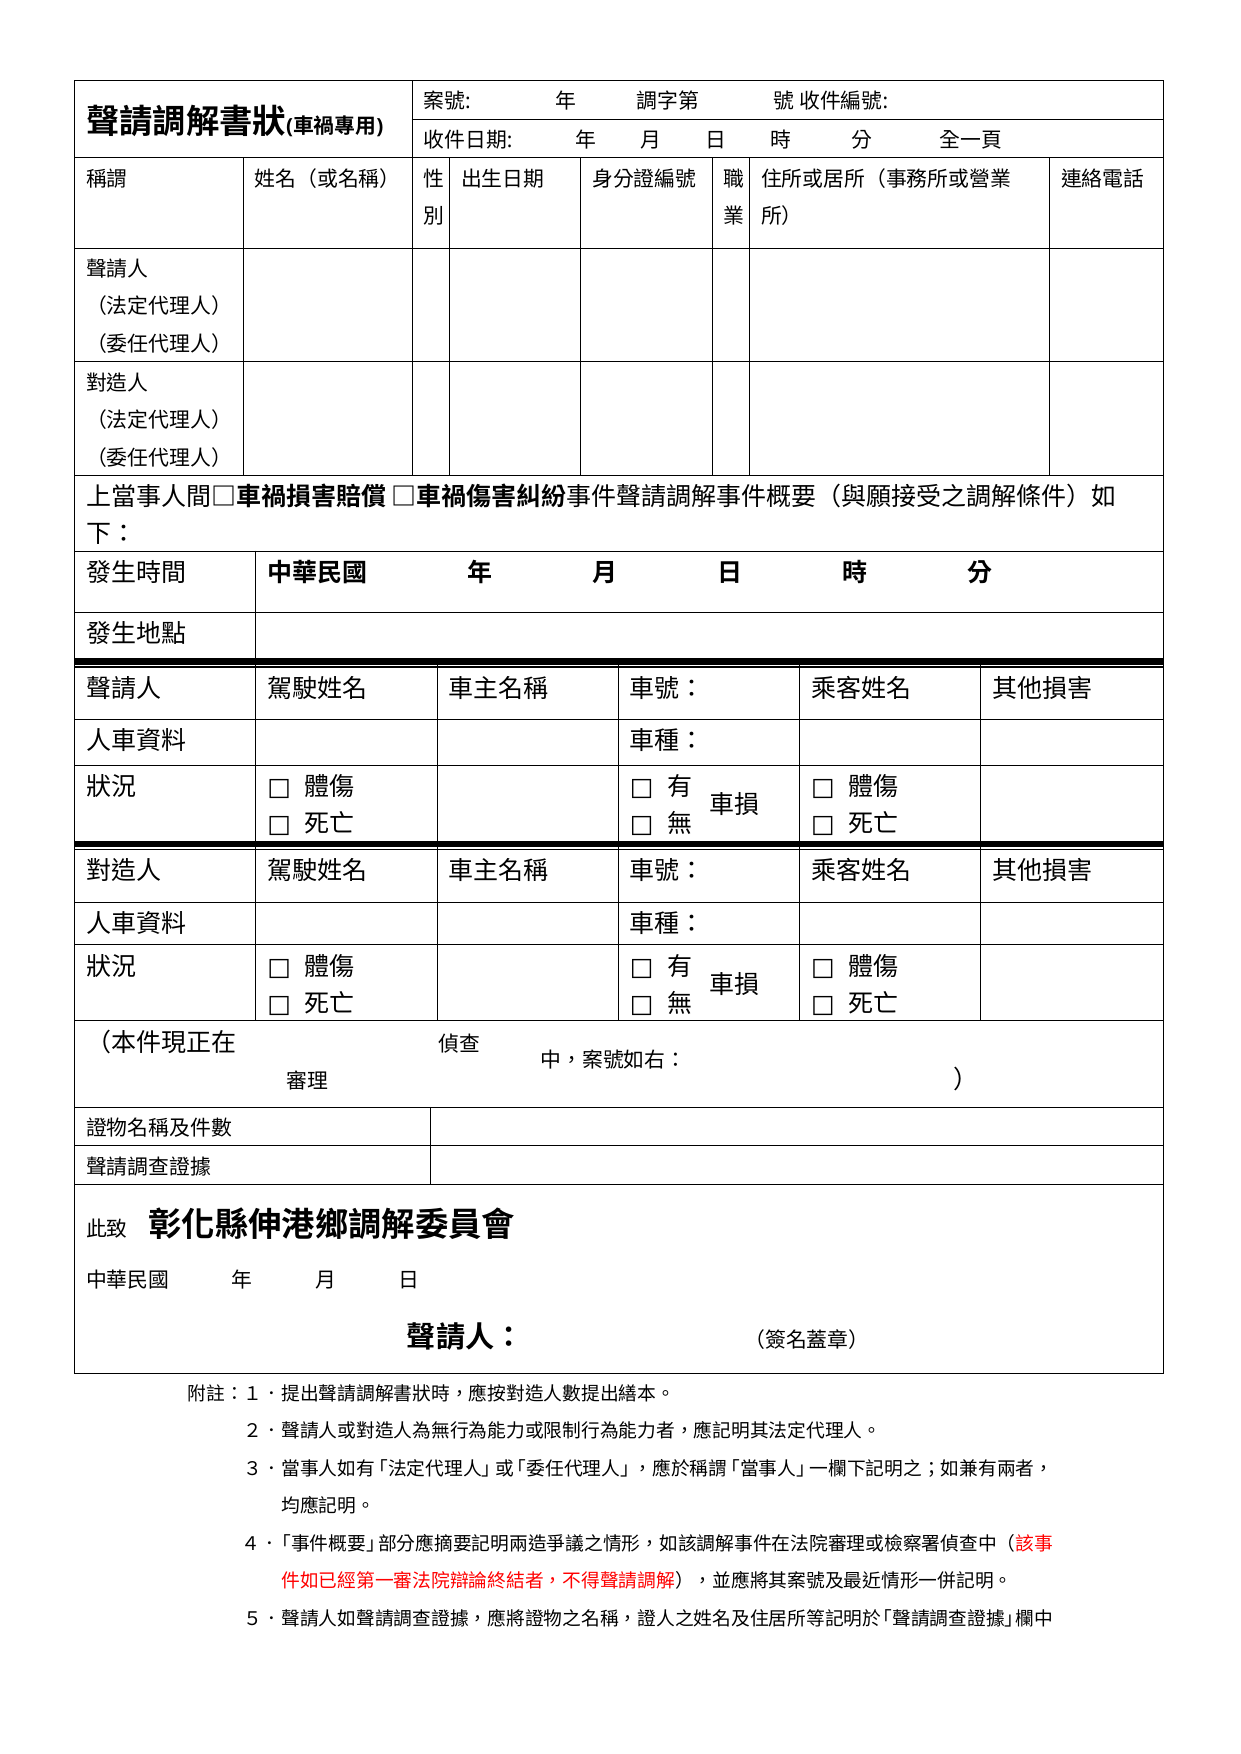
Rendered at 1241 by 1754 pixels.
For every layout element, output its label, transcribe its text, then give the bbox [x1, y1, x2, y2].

text ２．聲請人或對造人為無行為能力或限制行為能力者，應記明其法定代理人。 [187, 1411, 1053, 1448]
table_cell 車種： [619, 903, 799, 944]
table_header 聲請調解書狀(車禍專用) [75, 81, 412, 157]
table_cell 體傷 死亡 [256, 945, 437, 1020]
table_cell 性別 [413, 158, 449, 247]
table_cell 聲請人 [75, 668, 255, 719]
table_cell 身分證編號 [581, 158, 712, 247]
table_cell [438, 766, 618, 841]
table_cell [413, 249, 449, 361]
table_cell 姓名（或名稱） [244, 158, 412, 247]
table_cell 職業 [713, 158, 749, 247]
table_cell 發生地點 [75, 613, 255, 658]
table_cell [800, 720, 980, 764]
table_cell 其他損害 [981, 668, 1163, 719]
table_cell [256, 613, 1163, 658]
table_cell [256, 720, 437, 764]
table_cell 中華民國 年 月 日 時 分 [256, 552, 1163, 612]
table_cell 有 無 [619, 766, 799, 841]
text ３．當事人如有「法定代理人」或「委任代理人」，應於稱謂「當事人」一欄下記明之；如兼有兩者，均應記明。 [187, 1448, 1053, 1523]
table_cell [256, 903, 437, 944]
table_cell [413, 362, 449, 474]
table_cell [800, 903, 980, 944]
table_cell 其他損害 [981, 850, 1163, 902]
table_cell 車種： [619, 720, 799, 764]
table_cell 對造人 （法定代理人） （委任代理人） [75, 362, 243, 474]
table_cell 體傷 死亡 [800, 766, 980, 841]
table_cell [438, 945, 618, 1020]
table_cell 車號： [619, 850, 799, 902]
table_cell 收件日期: 年 月 日 時 分 全一頁 [413, 120, 1163, 157]
text 附註：１．提出聲請調解書狀時，應按對造人數提出繕本。 [187, 1374, 1053, 1411]
table_cell [981, 720, 1163, 764]
table_cell [581, 249, 712, 361]
table_cell （本件現正在 偵查 審理 ） [75, 1021, 1163, 1107]
table_cell [713, 249, 749, 361]
table_header 案號: 年 調字第 號 收件編號: [413, 81, 1163, 119]
table_cell [438, 903, 618, 944]
table_cell 發生時間 [75, 552, 255, 612]
table_cell [1050, 362, 1163, 474]
table_cell 狀況 [75, 766, 255, 841]
table_cell [244, 249, 412, 361]
table_cell 駕駛姓名 [256, 850, 437, 902]
table_cell [981, 903, 1163, 944]
table_cell 駕駛姓名 [256, 668, 437, 719]
table_cell 聲請調查證據 [75, 1146, 430, 1184]
table_cell 住所或居所（事務所或營業所） [750, 158, 1049, 247]
table_cell [713, 362, 749, 474]
table_cell [981, 945, 1163, 1020]
table_cell [750, 362, 1049, 474]
text ４．「事件概要」部分應摘要記明兩造爭議之情形，如該調解事件在法院審理或檢察署偵查中（該事件如已經第一審法院辯論終結者，不得聲請調解），並應將其案號及最近情形一併記明。 [187, 1523, 1053, 1598]
table_cell 聲請人 （法定代理人） （委任代理人） [75, 249, 243, 361]
table_cell 此致 彰化縣伸港鄉調解委員會 中華民國 年 月 日 聲請人： （簽名蓋章） [75, 1185, 1163, 1372]
table_cell [1050, 249, 1163, 361]
table_cell 有 無 [619, 945, 799, 1020]
table_cell 車主名稱 [438, 668, 618, 719]
table_cell 稱謂 [75, 158, 243, 247]
table_cell [581, 362, 712, 474]
table_cell 證物名稱及件數 [75, 1108, 430, 1145]
table_cell 車主名稱 [438, 850, 618, 902]
table_cell 車號： [619, 668, 799, 719]
table_cell [431, 1108, 1163, 1145]
table_cell 對造人 [75, 850, 255, 902]
table_cell 連絡電話 [1050, 158, 1163, 247]
table_cell 乘客姓名 [800, 850, 980, 902]
table_cell [244, 362, 412, 474]
table_cell 狀況 [75, 945, 255, 1020]
table_cell [438, 720, 618, 764]
table_cell [450, 362, 580, 474]
table_cell 人車資料 [75, 720, 255, 764]
table_cell 體傷 死亡 [800, 945, 980, 1020]
table_cell [750, 249, 1049, 361]
table_cell 乘客姓名 [800, 668, 980, 719]
table_cell 出生日期 [450, 158, 580, 247]
table_cell 體傷 死亡 [256, 766, 437, 841]
table_cell 上當事人間□車禍損害賠償 □車禍傷害糾紛事件聲請調解事件概要（與願接受之調解條件）如下： [75, 476, 1163, 551]
table_cell [431, 1146, 1163, 1184]
text ５．聲請人如聲請調查證據，應將證物之名稱，證人之姓名及住居所等記明於「聲請調查證據」欄中。 [187, 1598, 1053, 1636]
table_cell [450, 249, 580, 361]
table_cell [981, 766, 1163, 841]
table_cell 人車資料 [75, 903, 255, 944]
